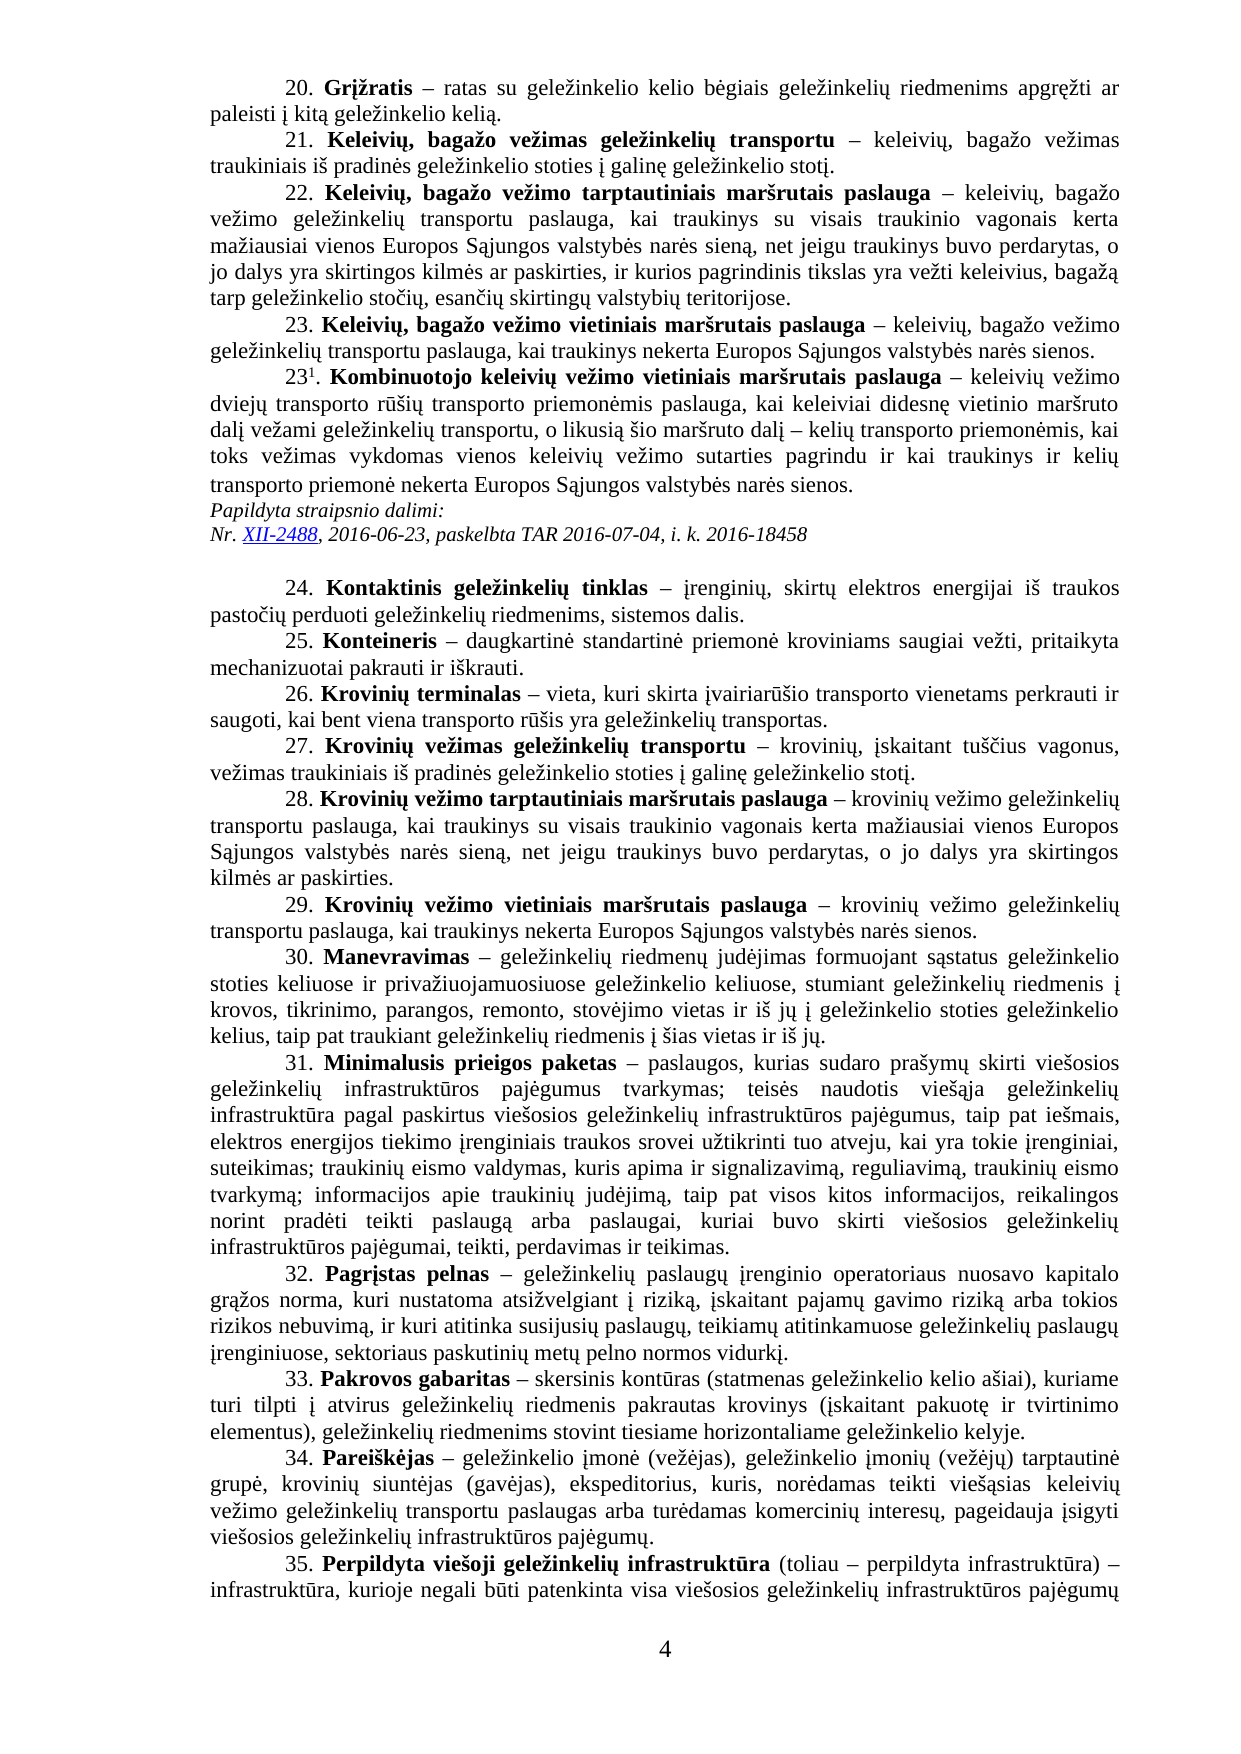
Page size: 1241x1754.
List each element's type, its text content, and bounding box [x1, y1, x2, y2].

text 231. Kombinuotojo keleivių vežimo vietiniais maršrutais paslauga – keleivių vežimo dviejų transporto rūšių transporto priemonėmis paslauga, kai keleiviai didesnę vietinio maršruto dalį vežami geležinkelių transportu, o likusią šio maršruto dalį – kelių transporto priemonėmis, kai toks vežimas vykdomas vienos keleivių vežimo sutarties pagrindu ir kai traukinys ir kelių transporto priemonė nekerta Europos Sąjungos valstybės narės sienos. [210, 363, 1120, 498]
text 26. Krovinių terminalas – vieta, kuri skirta įvairiarūšio transporto vienetams perkrauti ir saugoti, kai bent viena transporto rūšis yra geležinkelių transportas. [210, 680, 1120, 733]
text 31. Minimalusis prieigos paketas – paslaugos, kurias sudaro prašymų skirti viešosios geležinkelių infrastruktūros pajėgumus tvarkymas; teisės naudotis viešąja geležinkelių infrastruktūra pagal paskirtus viešosios geležinkelių infrastruktūros pajėgumus, taip pat iešmais, elektros energijos tiekimo įrenginiais traukos srovei užtikrinti tuo atveju, kai yra tokie įrenginiai, suteikimas; traukinių eismo valdymas, kuris apima ir signalizavimą, reguliavimą, traukinių eismo tvarkymą; informacijos apie traukinių judėjimą, taip pat visos kitos informacijos, reikalingos norint pradėti teikti paslaugą arba paslaugai, kuriai buvo skirti viešosios geležinkelių infrastruktūros pajėgumai, teikti, perdavimas ir teikimas. [210, 1049, 1120, 1260]
text 28. Krovinių vežimo tarptautiniais maršrutais paslauga – krovinių vežimo geležinkelių transportu paslauga, kai traukinys su visais traukinio vagonais kerta mažiausiai vienos Europos Sąjungos valstybės narės sieną, net jeigu traukinys buvo perdarytas, o jo dalys yra skirtingos kilmės ar paskirties. [210, 785, 1120, 891]
text 35. Perpildyta viešoji geležinkelių infrastruktūra (toliau – perpildyta infrastruktūra) – infrastruktūra, kurioje negali būti patenkinta visa viešosios geležinkelių infrastruktūros pajėgumų [210, 1549, 1120, 1602]
text 25. Konteineris – daugkartinė standartinė priemonė kroviniams saugiai vežti, pritaikyta mechanizuotai pakrauti ir iškrauti. [210, 627, 1120, 680]
text 20. Grįžratis – ratas su geležinkelio kelio bėgiais geležinkelių riedmenims apgręžti ar paleisti į kitą geležinkelio kelią. [210, 73, 1120, 126]
text Nr. XII-2488, 2016-06-23, paskelbta TAR 2016-07-04, i. k. 2016-18458 [210, 522, 1120, 546]
text 24. Kontaktinis geležinkelių tinklas – įrenginių, skirtų elektros energijai iš traukos pastočių perduoti geležinkelių riedmenims, sistemos dalis. [210, 574, 1120, 627]
text 30. Manevravimas – geležinkelių riedmenų judėjimas formuojant sąstatus geležinkelio stoties keliuose ir privažiuojamuosiuose geležinkelio keliuose, stumiant geležinkelių riedmenis į krovos, tikrinimo, parangos, remonto, stovėjimo vietas ir iš jų į geležinkelio stoties geležinkelio kelius, taip pat traukiant geležinkelių riedmenis į šias vietas ir iš jų. [210, 943, 1120, 1049]
text 22. Keleivių, bagažo vežimo tarptautiniais maršrutais paslauga – keleivių, bagažo vežimo geležinkelių transportu paslauga, kai traukinys su visais traukinio vagonais kerta mažiausiai vienos Europos Sąjungos valstybės narės sieną, net jeigu traukinys buvo perdarytas, o jo dalys yra skirtingos kilmės ar paskirties, ir kurios pagrindinis tikslas yra vežti keleivius, bagažą tarp geležinkelio stočių, esančių skirtingų valstybių teritorijose. [210, 179, 1120, 311]
text 23. Keleivių, bagažo vežimo vietiniais maršrutais paslauga – keleivių, bagažo vežimo geležinkelių transportu paslauga, kai traukinys nekerta Europos Sąjungos valstybės narės sienos. [210, 311, 1120, 363]
text 21. Keleivių, bagažo vežimas geležinkelių transportu – keleivių, bagažo vežimas traukiniais iš pradinės geležinkelio stoties į galinę geležinkelio stotį. [210, 126, 1120, 179]
text 32. Pagrįstas pelnas – geležinkelių paslaugų įrenginio operatoriaus nuosavo kapitalo grąžos norma, kuri nustatoma atsižvelgiant į riziką, įskaitant pajamų gavimo riziką arba tokios rizikos nebuvimą, ir kuri atitinka susijusių paslaugų, teikiamų atitinkamuose geležinkelių paslaugų įrenginiuose, sektoriaus paskutinių metų pelno normos vidurkį. [210, 1260, 1120, 1365]
text 29. Krovinių vežimo vietiniais maršrutais paslauga – krovinių vežimo geležinkelių transportu paslauga, kai traukinys nekerta Europos Sąjungos valstybės narės sienos. [210, 891, 1120, 943]
text 33. Pakrovos gabaritas – skersinis kontūras (statmenas geležinkelio kelio ašiai), kuriame turi tilpti į atvirus geležinkelių riedmenis pakrautas krovinys (įskaitant pakuotę ir tvirtinimo elementus), geležinkelių riedmenims stovint tiesiame horizontaliame geležinkelio kelyje. [210, 1365, 1120, 1444]
text 27. Krovinių vežimas geležinkelių transportu – krovinių, įskaitant tuščius vagonus, vežimas traukiniais iš pradinės geležinkelio stoties į galinę geležinkelio stotį. [210, 733, 1120, 785]
text Papildyta straipsnio dalimi: [210, 498, 1120, 522]
text 34. Pareiškėjas – geležinkelio įmonė (vežėjas), geležinkelio įmonių (vežėjų) tarptautinė grupė, krovinių siuntėjas (gavėjas), ekspeditorius, kuris, norėdamas teikti viešąsias keleivių vežimo geležinkelių transportu paslaugas arba turėdamas komercinių interesų, pageidauja įsigyti viešosios geležinkelių infrastruktūros pajėgumų. [210, 1444, 1120, 1549]
